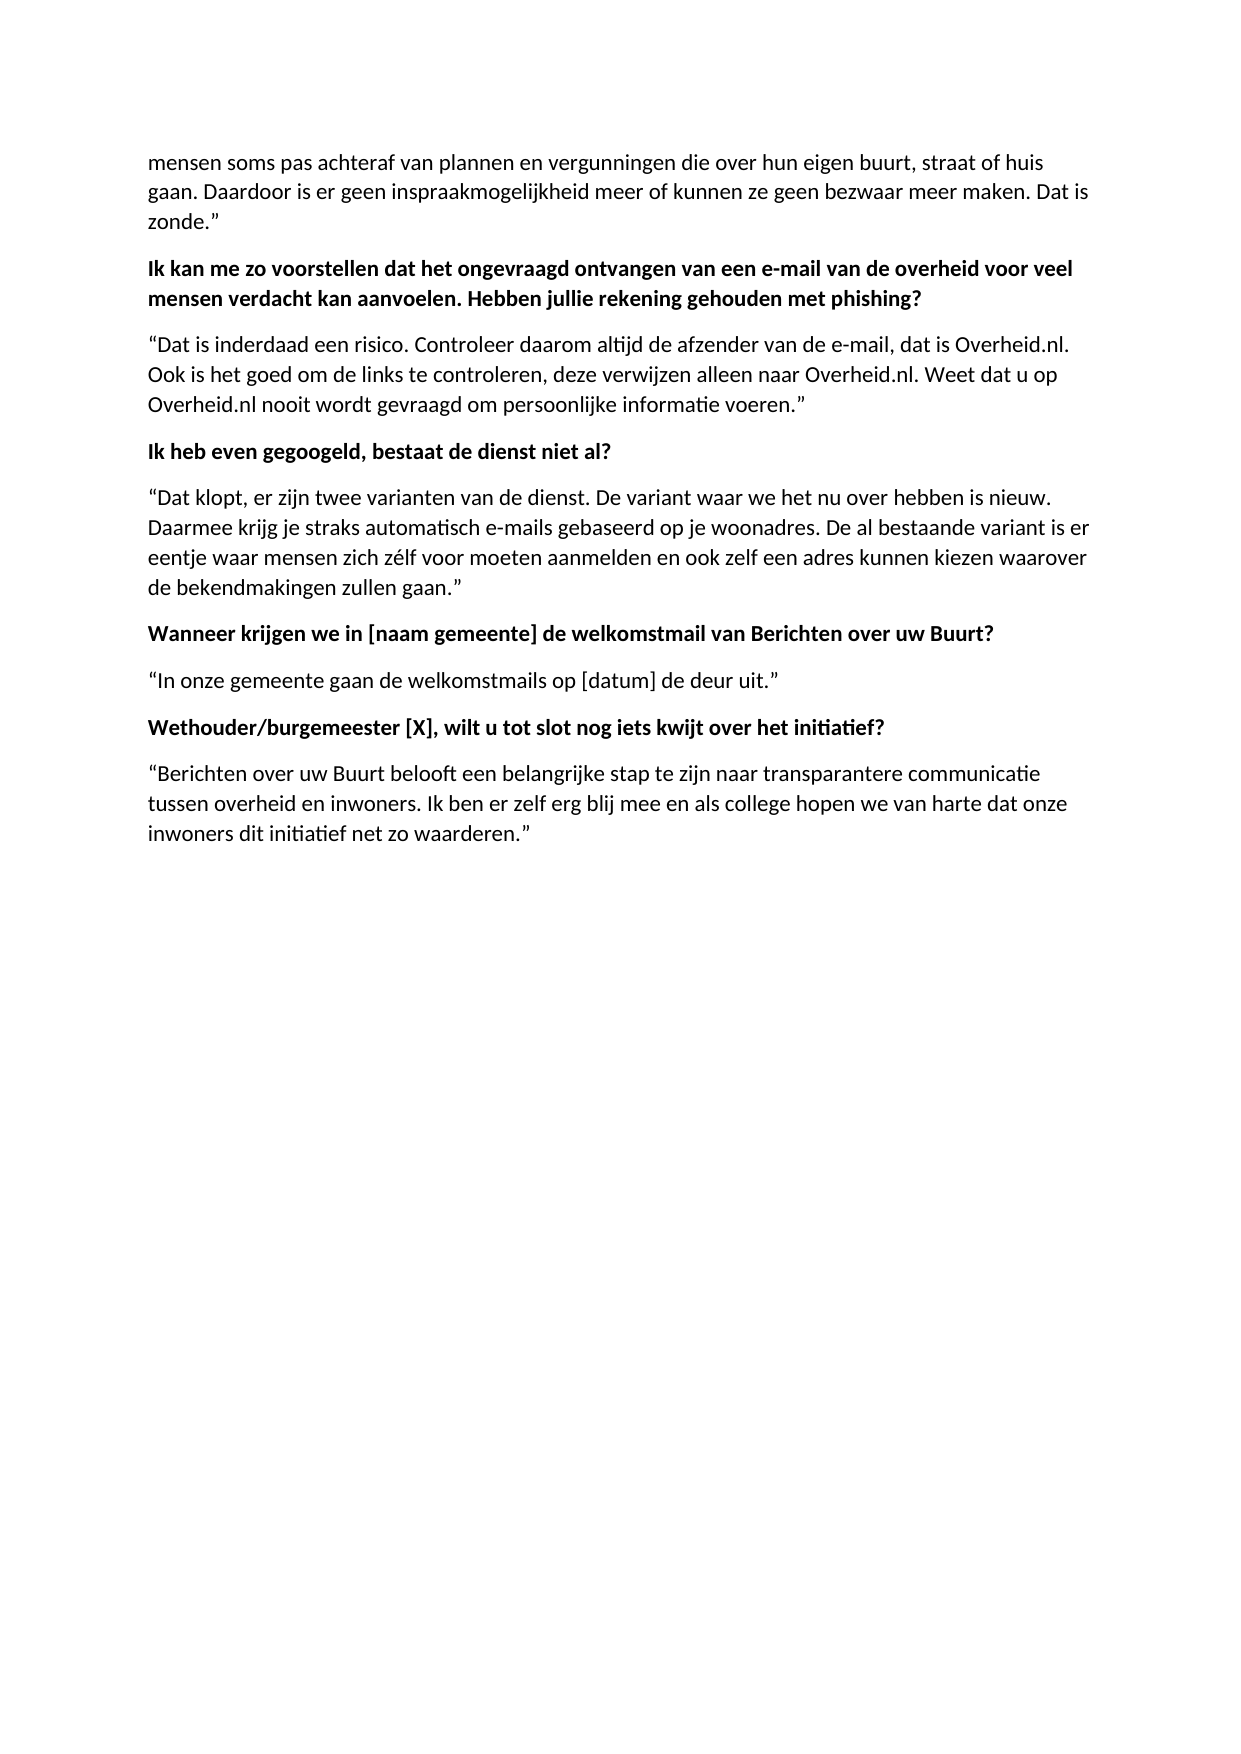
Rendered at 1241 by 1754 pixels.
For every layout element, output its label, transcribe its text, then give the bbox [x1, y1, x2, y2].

text mensen soms pas achteraf van plannen en vergunningen die over hun eigen buurt, straat of huis gaan. Daardoor is er geen inspraakmogelijkheid meer of kunnen ze geen bezwaar meer maken. Dat is zonde.” [148, 148, 1093, 235]
text Ik kan me zo voorstellen dat het ongevraagd ontvangen van een e-mail van de overheid voor veel mensen verdacht kan aanvoelen. Hebben jullie rekening gehouden met phishing? [148, 254, 1093, 312]
text Wanneer krijgen we in [naam gemeente] de welkomstmail van Berichten over uw Buurt? [148, 619, 1093, 648]
text Ik heb even gegoogeld, bestaat de dienst niet al? [148, 437, 1093, 465]
text Wethouder/burgemeester [X], wilt u tot slot nog iets kwijt over het initiatief? [148, 713, 1093, 741]
text “Berichten over uw Buurt belooft een belangrijke stap te zijn naar transparantere communicatie tussen overheid en inwoners. Ik ben er zelf erg blij mee en als college hopen we van harte dat onze inwoners dit initiatief net zo waarderen.” [148, 759, 1093, 847]
text “Dat is inderdaad een risico. Controleer daarom altijd de afzender van de e-mail, dat is Overheid.nl. Ook is het goed om de links te controleren, deze verwijzen alleen naar Overheid.nl. Weet dat u op Overheid.nl nooit wordt gevraagd om persoonlijke informatie voeren.” [148, 330, 1093, 418]
text “Dat klopt, er zijn twee varianten van de dienst. De variant waar we het nu over hebben is nieuw. Daarmee krijg je straks automatisch e-mails gebaseerd op je woonadres. De al bestaande variant is er eentje waar mensen zich zélf voor moeten aanmelden en ook zelf een adres kunnen kiezen waarover de bekendmakingen zullen gaan.” [148, 483, 1093, 601]
text “In onze gemeente gaan de welkomstmails op [datum] de deur uit.” [148, 666, 1093, 694]
